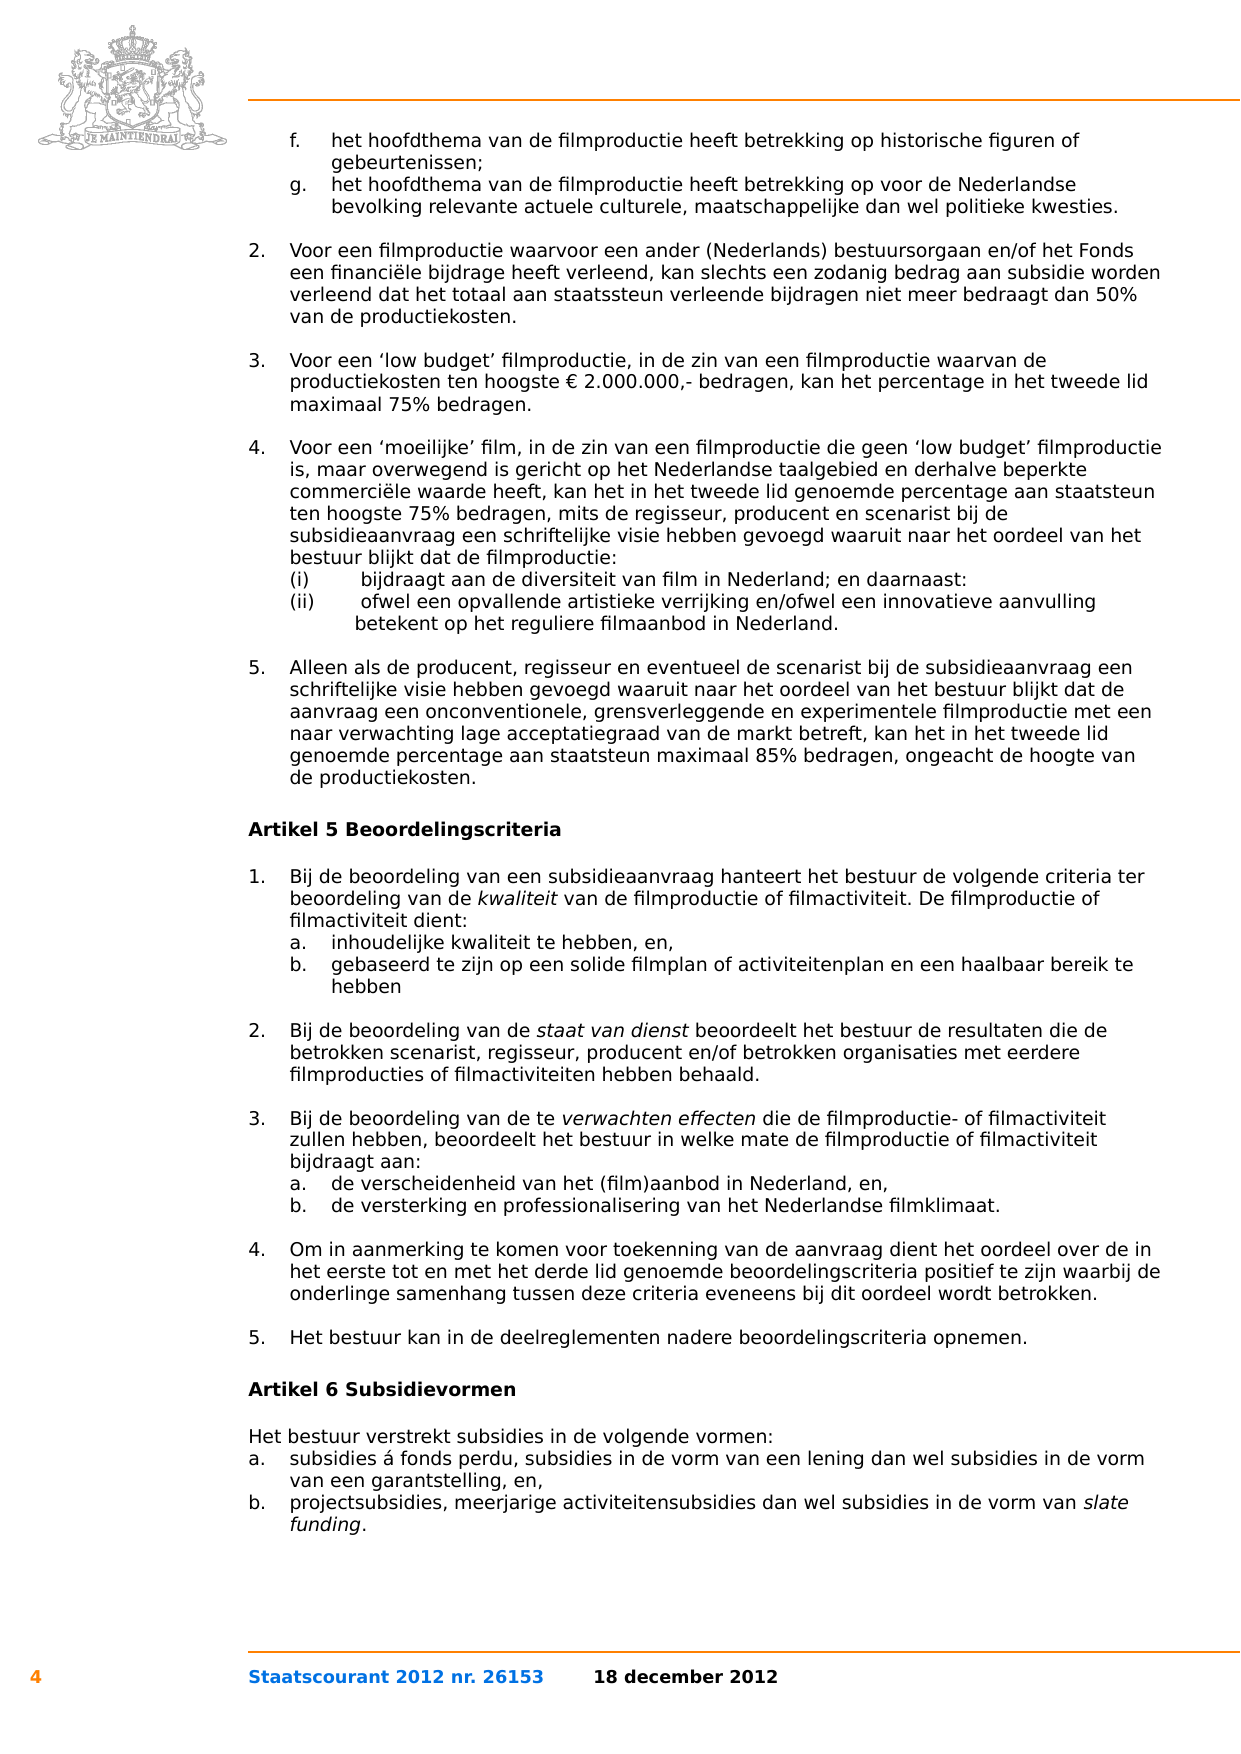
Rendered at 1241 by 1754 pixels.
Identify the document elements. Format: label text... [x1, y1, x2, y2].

text a. inhoudelijke kwaliteit te hebben, en, [289, 932, 1163, 954]
text g. het hoofdthema van de filmproductie heeft betrekking op voor de Nederlandse bevolking relevante actuele culturele, maatschappelijke dan wel politieke kwesties. [289, 174, 1163, 218]
text 4. Om in aanmerking te komen voor toekenning van de aanvraag dient het oordeel over de in het eerste tot en met het derde lid genoemde beoordelingscriteria positief te zijn waarbij de onderlinge samenhang tussen deze criteria eveneens bij dit oordeel wordt betrokken. [248, 1239, 1163, 1305]
subtitle Artikel 6 Subsidievormen [248, 1379, 1163, 1401]
text a. de verscheidenheid van het (film)aanbod in Nederland, en, [289, 1173, 1163, 1195]
text b. projectsubsidies, meerjarige activiteitensubsidies dan wel subsidies in de vorm van slate funding. [248, 1492, 1163, 1536]
text Het bestuur verstrekt subsidies in de volgende vormen: [248, 1426, 1163, 1448]
text 3. Voor een ‘low budget’ filmproductie, in de zin van een filmproductie waarvan de productiekosten ten hoogste € 2.000.000,- bedragen, kan het percentage in het tweede lid maximaal 75% bedragen. [248, 349, 1163, 415]
text (i) bijdraagt aan de diversiteit van film in Nederland; en daarnaast: [289, 569, 1163, 591]
picture [38, 25, 227, 150]
text f. het hoofdthema van de filmproductie heeft betrekking op historische figuren of gebeurtenissen; [289, 130, 1163, 174]
text 3. Bij de beoordeling van de te verwachten effecten die de filmproductie- of filmactiviteit zullen hebben, beoordeelt het bestuur in welke mate de filmproductie of filmactiviteit bijdraagt aan: [248, 1107, 1163, 1173]
text 2. Voor een filmproductie waarvoor een ander (Nederlands) bestuursorgaan en/of het Fonds een financiële bijdrage heeft verleend, kan slechts een zodanig bedrag aan subsidie worden verleend dat het totaal aan staatssteun verleende bijdragen niet meer bedraagt dan 50% van de productiekosten. [248, 240, 1163, 328]
text 5. Alleen als de producent, regisseur en eventueel de scenarist bij de subsidieaanvraag een schriftelijke visie hebben gevoegd waaruit naar het oordeel van het bestuur blijkt dat de aanvraag een onconventionele, grensverleggende en experimentele filmproductie met een naar verwachting lage acceptatiegraad van de markt betreft, kan het in het tweede lid genoemde percentage aan staatsteun maximaal 85% bedragen, ongeacht de hoogte van de productiekosten. [248, 657, 1163, 789]
text 2. Bij de beoordeling van de staat van dienst beoordeelt het bestuur de resultaten die de betrokken scenarist, regisseur, producent en/of betrokken organisaties met eerdere filmproducties of filmactiviteiten hebben behaald. [248, 1019, 1163, 1086]
text 1. Bij de beoordeling van een subsidieaanvraag hanteert het bestuur de volgende criteria ter beoordeling van de kwaliteit van de filmproductie of filmactiviteit. De filmproductie of filmactiviteit dient: [248, 866, 1163, 932]
text 4. Voor een ‘moeilijke’ film, in de zin van een filmproductie die geen ‘low budget’ filmproductie is, maar overwegend is gericht op het Nederlandse taalgebied en derhalve beperkte commerciële waarde heeft, kan het in het tweede lid genoemde percentage aan staatsteun ten hoogste 75% bedragen, mits de regisseur, producent en scenarist bij de subsidieaanvraag een schriftelijke visie hebben gevoegd waaruit naar het oordeel van het bestuur blijkt dat de filmproductie: [248, 437, 1163, 569]
text a. subsidies á fonds perdu, subsidies in de vorm van een lening dan wel subsidies in de vorm van een garantstelling, en, [248, 1448, 1163, 1492]
text b. de versterking en professionalisering van het Nederlandse filmklimaat. [289, 1195, 1163, 1217]
text 5. Het bestuur kan in de deelreglementen nadere beoordelingscriteria opnemen. [248, 1327, 1163, 1349]
text (ii) ofwel een opvallende artistieke verrijking en/ofwel een innovatieve aanvulling betekent op het reguliere filmaanbod in Nederland. [289, 591, 1163, 635]
subtitle Artikel 5 Beoordelingscriteria [248, 819, 1163, 841]
text b. gebaseerd te zijn op een solide filmplan of activiteitenplan en een haalbaar bereik te hebben [289, 954, 1163, 998]
